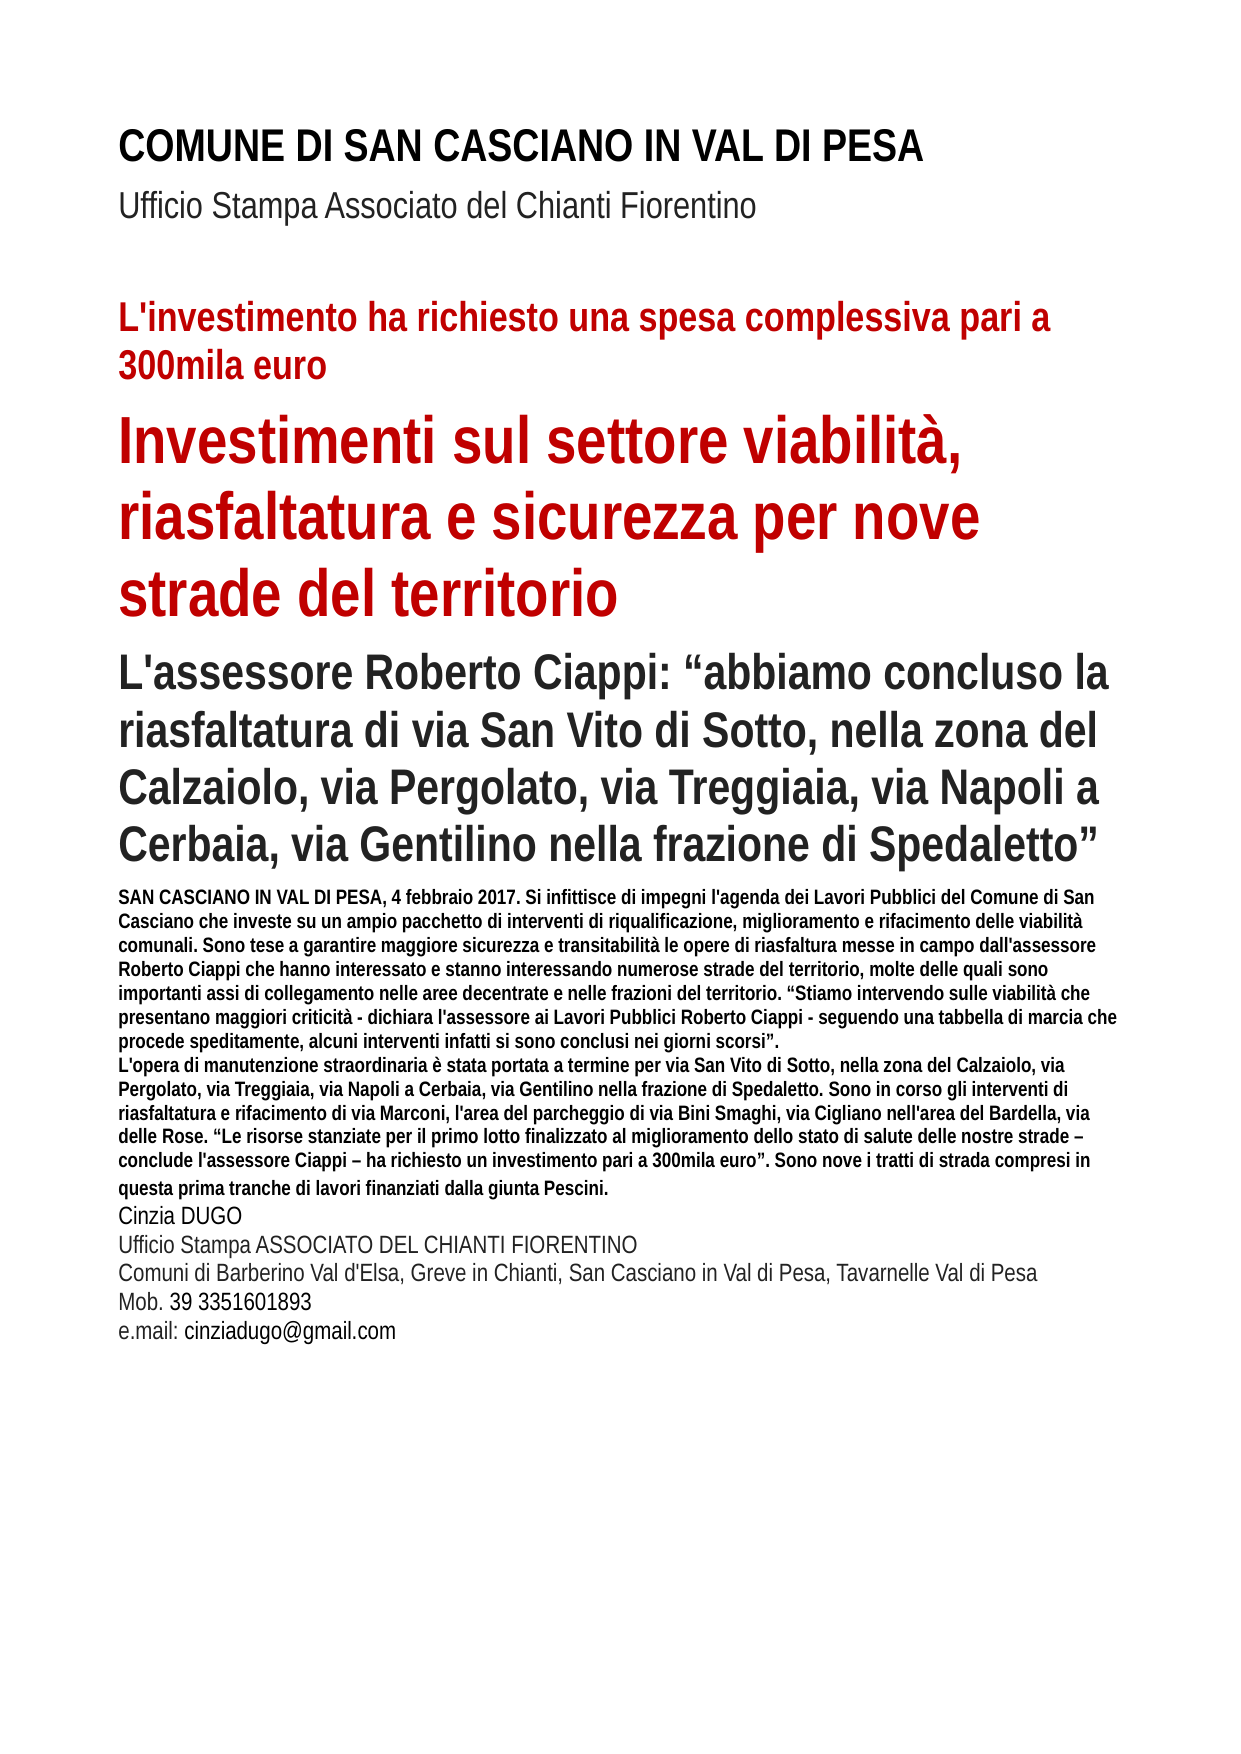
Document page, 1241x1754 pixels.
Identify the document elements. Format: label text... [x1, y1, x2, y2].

text SAN CASCIANO IN VAL DI PESA, 4 febbraio 2017. Si infittisce di impegni l'agenda dei Lavori Pubblici del Comune di San Casciano che investe su un ampio pacchetto di interventi di riqualificazione, miglioramento e rifacimento delle viabilità comunali. Sono tese a garantire maggiore sicurezza e transitabilità le opere di riasfaltura messe in campo dall'assessore Roberto Ciappi che hanno interessato e stanno interessando numerose strade del territorio, molte delle quali sono importanti assi di collegamento nelle aree decentrate e nelle frazioni del territorio. “Stiamo intervendo sulle viabilità che presentano maggiori criticità - dichiara l'assessore ai Lavori Pubblici Roberto Ciappi - seguendo una tabbella di marcia che procede speditamente, alcuni interventi infatti si sono conclusi nei giorni scorsi”. [118, 885, 1122, 1053]
text Cinzia DUGO [118, 1201, 1122, 1230]
text Comuni di Barberino Val d'Elsa, Greve in Chianti, San Casciano in Val di Pesa, Tavarnelle Val di Pesa [118, 1258, 1122, 1287]
text e.mail: cinziadugo@gmail.com [118, 1316, 1122, 1344]
text Ufficio Stampa ASSOCIATO DEL CHIANTI FIORENTINO [118, 1230, 1122, 1258]
text L'assessore Roberto Ciappi: “abbiamo concluso la riasfaltatura di via San Vito di Sotto, nella zona del Calzaiolo, via Pergolato, via Treggiaia, via Napoli a Cerbaia, via Gentilino nella frazione di Spedaletto” [118, 643, 1122, 872]
text L'investimento ha richiesto una spesa complessiva pari a 300mila euro [118, 292, 1122, 388]
text Mob. 39 3351601893 [118, 1287, 1122, 1316]
text Ufficio Stampa Associato del Chianti Fiorentino [118, 183, 1122, 226]
text COMUNE DI SAN CASCIANO IN VAL DI PESA [118, 118, 1122, 171]
text Investimenti sul settore viabilità, riasfaltatura e sicurezza per nove strade del territorio [118, 401, 1122, 630]
text L'opera di manutenzione straordinaria è stata portata a termine per via San Vito di Sotto, nella zona del Calzaiolo, via Pergolato, via Treggiaia, via Napoli a Cerbaia, via Gentilino nella frazione di Spedaletto. Sono in corso gli interventi di riasfaltatura e rifacimento di via Marconi, l'area del parcheggio di via Bini Smaghi, via Cigliano nell'area del Bardella, via delle Rose. “Le risorse stanziate per il primo lotto finalizzato al miglioramento dello stato di salute delle nostre strade – conclude l'assessore Ciappi – ha richiesto un investimento pari a 300mila euro”. Sono nove i tratti di strada compresi in questa prima tranche di lavori finanziati dalla giunta Pescini. [118, 1053, 1122, 1201]
